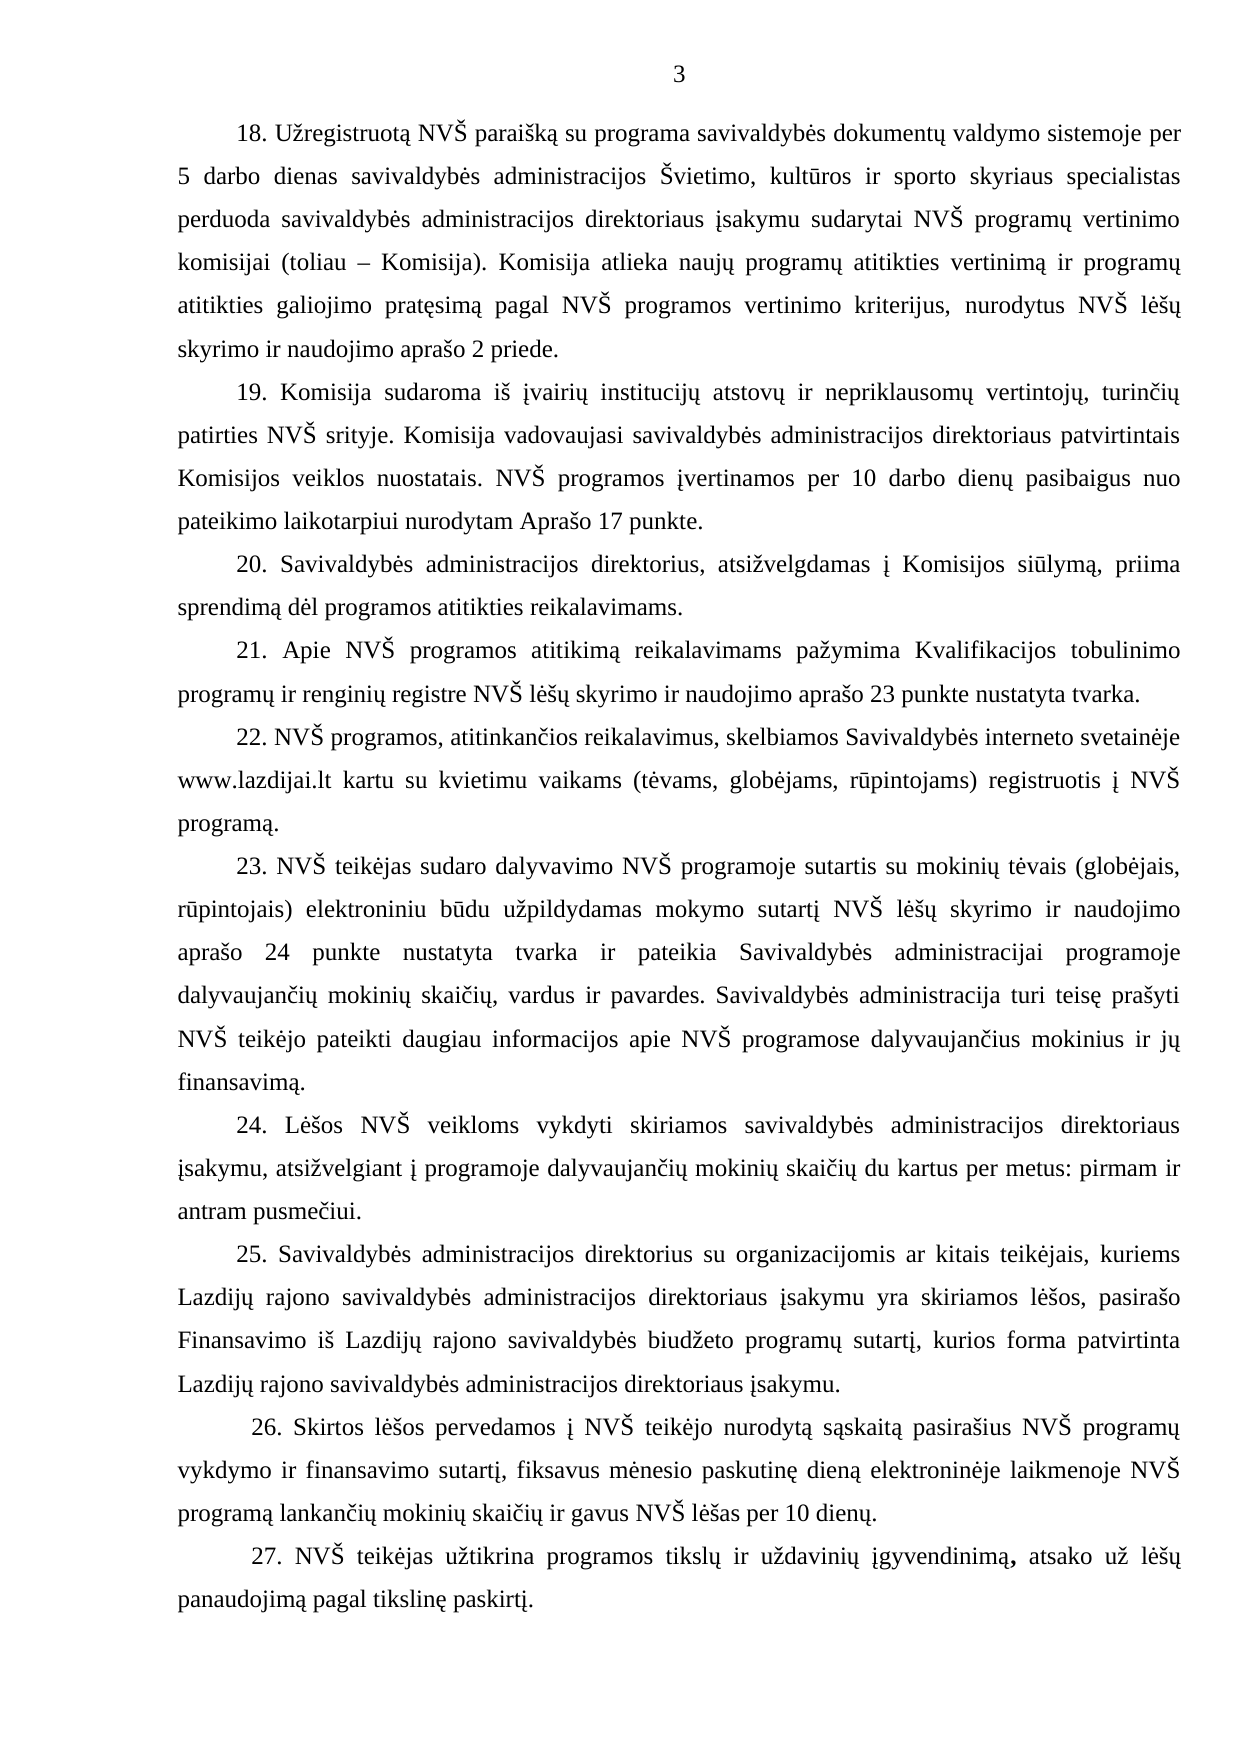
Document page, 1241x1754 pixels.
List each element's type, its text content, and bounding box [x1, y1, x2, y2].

text 20. Savivaldybės administracijos direktorius, atsižvelgdamas į Komisijos siūlymą, priima sprendimą dėl programos atitikties reikalavimams. [177, 549, 1181, 621]
text 23. NVŠ teikėjas sudaro dalyvavimo NVŠ programoje sutartis su mokinių tėvais (globėjais, rūpintojais) elektroniniu būdu užpildydamas mokymo sutartį NVŠ lėšų skyrimo ir naudojimo aprašo 24 punkte nustatyta tvarka ir pateikia Savivaldybės administracijai programoje dalyvaujančių mokinių skaičių, vardus ir pavardes. Savivaldybės administracija turi teisę prašyti NVŠ teikėjo pateikti daugiau informacijos apie NVŠ programose dalyvaujančius mokinius ir jų finansavimą. [177, 851, 1181, 1096]
text 24. Lėšos NVŠ veikloms vykdyti skiriamos savivaldybės administracijos direktoriaus įsakymu, atsižvelgiant į programoje dalyvaujančių mokinių skaičių du kartus per metus: pirmam ir antram pusmečiui. [177, 1110, 1181, 1225]
text 21. Apie NVŠ programos atitikimą reikalavimams pažymima Kvalifikacijos tobulinimo programų ir renginių registre NVŠ lėšų skyrimo ir naudojimo aprašo 23 punkte nustatyta tvarka. [177, 636, 1181, 707]
text 22. NVŠ programos, atitinkančios reikalavimus, skelbiamos Savivaldybės interneto svetainėje www.lazdijai.lt kartu su kvietimu vaikams (tėvams, globėjams, rūpintojams) registruotis į NVŠ programą. [177, 722, 1181, 837]
text 18. Užregistruotą NVŠ paraišką su programa savivaldybės dokumentų valdymo sistemoje per 5 darbo dienas savivaldybės administracijos Švietimo, kultūros ir sporto skyriaus specialistas perduoda savivaldybės administracijos direktoriaus įsakymu sudarytai NVŠ programų vertinimo komisijai (toliau – Komisija). Komisija atlieka naujų programų atitikties vertinimą ir programų atitikties galiojimo pratęsimą pagal NVŠ programos vertinimo kriterijus, nurodytus NVŠ lėšų skyrimo ir naudojimo aprašo 2 priede. [177, 118, 1181, 362]
text 25. Savivaldybės administracijos direktorius su organizacijomis ar kitais teikėjais, kuriems Lazdijų rajono savivaldybės administracijos direktoriaus įsakymu yra skiriamos lėšos, pasirašo Finansavimo iš Lazdijų rajono savivaldybės biudžeto programų sutartį, kurios forma patvirtinta Lazdijų rajono savivaldybės administracijos direktoriaus įsakymu. [177, 1239, 1181, 1397]
text 19. Komisija sudaroma iš įvairių institucijų atstovų ir nepriklausomų vertintojų, turinčių patirties NVŠ srityje. Komisija vadovaujasi savivaldybės administracijos direktoriaus patvirtintais Komisijos veiklos nuostatais. NVŠ programos įvertinamos per 10 darbo dienų pasibaigus nuo pateikimo laikotarpiui nurodytam Aprašo 17 punkte. [177, 377, 1181, 535]
text 26. Skirtos lėšos pervedamos į NVŠ teikėjo nurodytą sąskaitą pasirašius NVŠ programų vykdymo ir finansavimo sutartį, fiksavus mėnesio paskutinę dieną elektroninėje laikmenoje NVŠ programą lankančių mokinių skaičių ir gavus NVŠ lėšas per 10 dienų. [177, 1412, 1181, 1527]
text 27. NVŠ teikėjas užtikrina programos tikslų ir uždavinių įgyvendinimą, atsako už lėšų panaudojimą pagal tikslinę paskirtį. [177, 1541, 1181, 1613]
